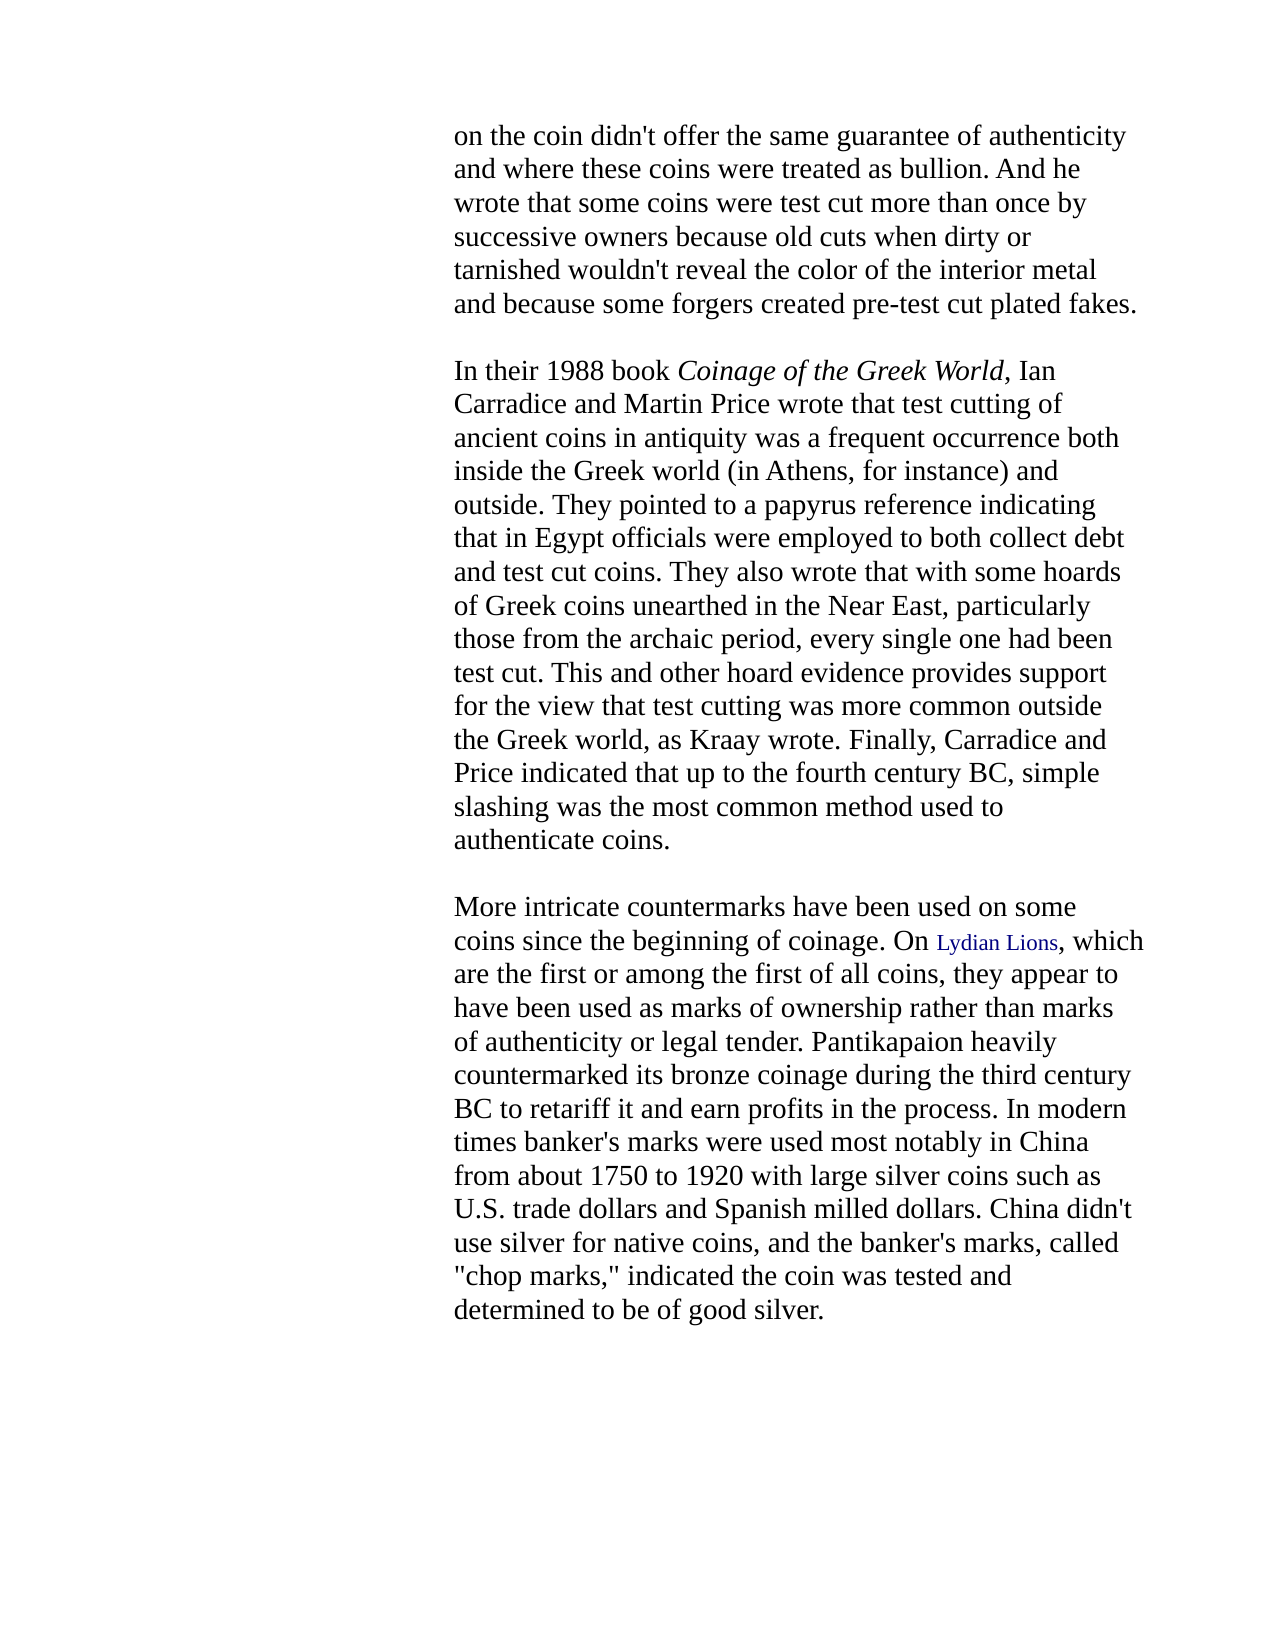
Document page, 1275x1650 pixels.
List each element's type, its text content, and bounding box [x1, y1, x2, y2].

table_cell on the coin didn't offer the same guarantee of authenticity and where these coins were treated as bullion. And he wrote that some coins were test cut more than once by successive owners because old cuts when dirty or tarnished wouldn't reveal the color of the interior metal and because some forgers created pre-test cut plated fakes. In their 1988 book Coinage of the Greek World, Ian Carradice and Martin Price wrote that test cutting of ancient coins in antiquity was a frequent occurrence both inside the Greek world (in Athens, for instance) and outside. They pointed to a papyrus reference indicating that in Egypt officials were employed to both collect debt and test cut coins. They also wrote that with some hoards of Greek coins unearthed in the Near East, particularly those from the archaic period, every single one had been test cut. This and other hoard evidence provides support for the view that test cutting was more common outside the Greek world, as Kraay wrote. Finally, Carradice and Price indicated that up to the fourth century BC, simple slashing was the most common method used to authenticate coins. More intricate countermarks have been used on some coins since the beginning of coinage. On Lydian Lions, which are the first or among the first of all coins, they appear to have been used as marks of ownership rather than marks of authenticity or legal tender. Pantikapaion heavily countermarked its bronze coinage during the third century BC to retariff it and earn profits in the process. In modern times banker's marks were used most notably in China from about 1750 to 1920 with large silver coins such as U.S. trade dollars and Spanish milled dollars. China didn't use silver for native coins, and the banker's marks, called "chop marks," indicated the coin was tested and determined to be of good silver. [454, 118, 1144, 1326]
table_cell [454, 1326, 541, 1384]
table_cell [629, 1326, 716, 1384]
table_cell [1138, 1326, 1144, 1384]
table_cell [541, 1326, 629, 1384]
table_cell [118, 1326, 394, 1384]
table_cell [1144, 1326, 1150, 1384]
table_cell [395, 1326, 453, 1384]
table_cell [716, 1326, 1131, 1384]
table_cell [1144, 118, 1150, 1326]
table_cell [1150, 118, 1157, 1326]
table_cell [1131, 1326, 1138, 1384]
table_cell [395, 118, 453, 1326]
table_cell [1150, 1326, 1157, 1384]
table_cell [118, 118, 394, 1326]
